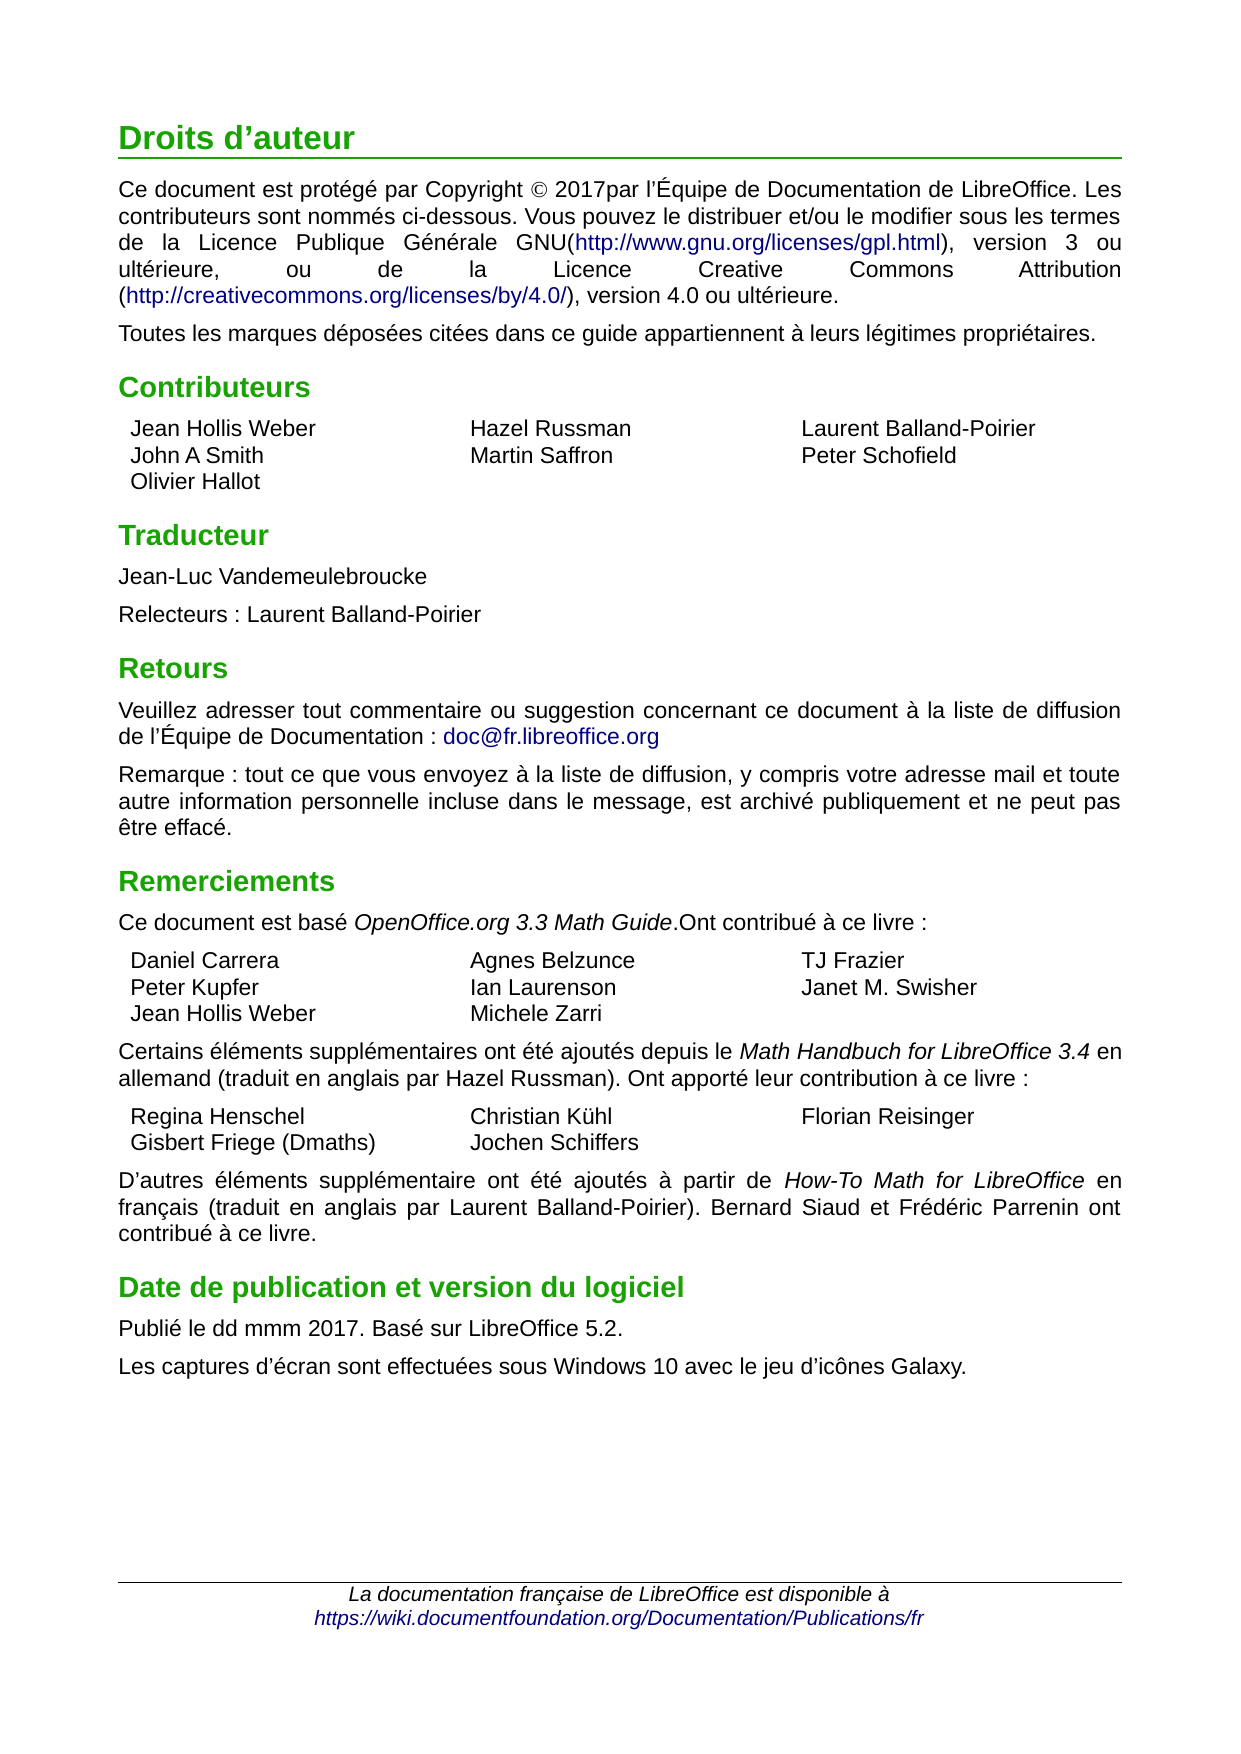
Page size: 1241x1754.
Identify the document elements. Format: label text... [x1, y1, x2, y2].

table_header Jean Hollis Weber [118, 415, 458, 442]
text D’autres éléments supplémentaire ont été ajoutés à partir de How-To Math for LibreOffice en français (traduit en anglais par Laurent Balland-Poirier). Bernard Siaud et Frédéric Parrenin ont contribué à ce livre. [118, 1167, 1122, 1246]
table_header Daniel Carrera [118, 948, 458, 974]
text Certains éléments supplémentaires ont été ajoutés depuis le Math Handbuch for LibreOffice 3.4 en allemand (traduit en anglais par Hazel Russman). Ont apporté leur contribution à ce livre : [118, 1038, 1122, 1091]
table_cell John A Smith [118, 442, 458, 468]
text Toutes les marques déposées citées dans ce guide appartiennent à leurs légitimes propriétaires. [118, 320, 1122, 346]
table_cell Janet M. Swisher [789, 974, 1122, 1000]
table_cell Gisbert Friege (Dmaths) [118, 1129, 458, 1155]
subtitle Droits d’auteur [118, 118, 1122, 157]
table_cell Michele Zarri [458, 1000, 789, 1026]
table_cell Jean Hollis Weber [118, 1000, 458, 1026]
text Les captures d’écran sont effectuées sous Windows 10 avec le jeu d’icônes Galaxy. [118, 1353, 1122, 1380]
table_cell Peter Schofield [789, 442, 1122, 468]
table_header Hazel Russman [458, 415, 789, 442]
text Relecteurs : Laurent Balland-Poirier [118, 601, 1122, 628]
text Ce document est protégé par Copyright © 2017par l’Équipe de Documentation de LibreOffice. Les contributeurs sont nommés ci-dessous. Vous pouvez le distribuer et/ou le modifier sous les termes de la Licence Publique Générale GNU(http://www.gnu.org/licenses/gpl.html), version 3 ou ultérieure, ou de la Licence Creative Commons Attribution (http://creativecommons.org/licenses/by/4.0/), version 4.0 ou ultérieure. [118, 176, 1122, 308]
subtitle Date de publication et version du logiciel [118, 1270, 1122, 1303]
table_header Agnes Belzunce [458, 948, 789, 974]
text Jean-Luc Vandemeulebroucke [118, 563, 1122, 590]
table_header Florian Reisinger [789, 1103, 1122, 1129]
table_cell Ian Laurenson [458, 974, 789, 1000]
table_cell [789, 468, 1122, 494]
table_cell Peter Kupfer [118, 974, 458, 1000]
subtitle Contributeurs [118, 370, 1122, 403]
table_header Regina Henschel [118, 1103, 458, 1129]
text Ce document est basé OpenOffice.org 3.3 Math Guide.Ont contribué à ce livre : [118, 909, 1122, 936]
table_cell Olivier Hallot [118, 468, 458, 494]
text Publié le dd mmm 2017. Basé sur LibreOffice 5.2. [118, 1315, 1122, 1342]
table_header TJ Frazier [789, 948, 1122, 974]
subtitle Traducteur [118, 518, 1122, 552]
table_cell [458, 468, 789, 494]
text Veuillez adresser tout commentaire ou suggestion concernant ce document à la liste de diffusion de l’Équipe de Documentation : doc@fr.libreoffice.org [118, 697, 1122, 749]
table_header Christian Kühl [458, 1103, 789, 1129]
table_header Laurent Balland-Poirier [789, 415, 1122, 442]
subtitle Retours [118, 651, 1122, 685]
subtitle Remerciements [118, 864, 1122, 897]
table_cell Martin Saffron [458, 442, 789, 468]
table_cell [789, 1000, 1122, 1026]
text Remarque : tout ce que vous envoyez à la liste de diffusion, y compris votre adresse mail et toute autre information personnelle incluse dans le message, est archivé publiquement et ne peut pas être effacé. [118, 761, 1122, 840]
table_cell [789, 1129, 1122, 1155]
table_cell Jochen Schiffers [458, 1129, 789, 1155]
